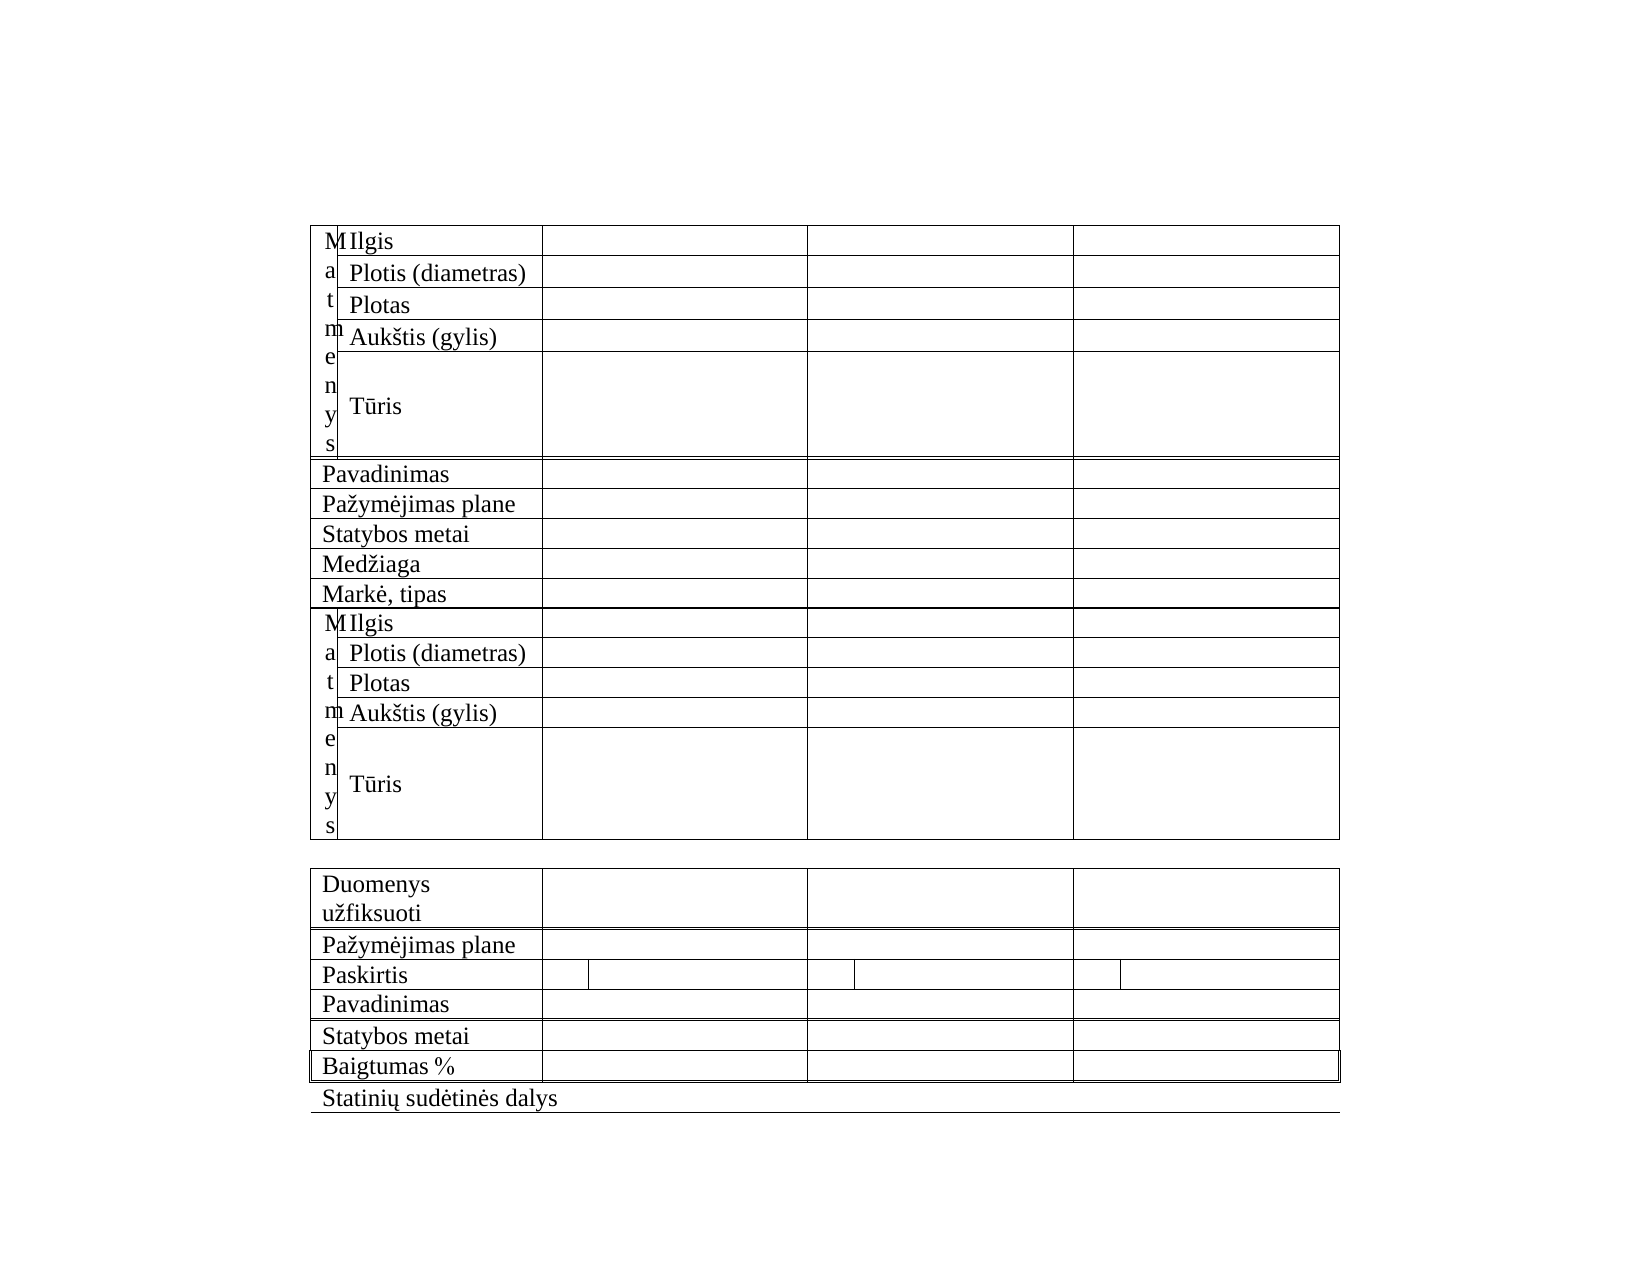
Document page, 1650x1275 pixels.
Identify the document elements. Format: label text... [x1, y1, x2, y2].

table_cell [808, 990, 1073, 1018]
table_cell Pavadinimas [311, 460, 542, 488]
table_cell [1074, 489, 1339, 518]
table_header [808, 869, 1073, 927]
table_cell [543, 1051, 807, 1080]
table_header [1074, 869, 1339, 927]
table_cell [1074, 579, 1339, 607]
table_cell Baigtumas  [312, 1051, 542, 1080]
table_cell Tūris [338, 728, 542, 838]
table_cell Plotas [338, 668, 542, 697]
table_cell [543, 609, 807, 637]
table_cell [543, 288, 807, 319]
table_cell Paskirtis [311, 960, 542, 988]
table_cell [808, 930, 1073, 959]
table_cell [855, 960, 1073, 988]
table_cell Statinių sudėtinės dalys [311, 1083, 1339, 1112]
table_cell [808, 352, 1073, 456]
table_cell [808, 549, 1073, 578]
table_cell Markė, tipas [311, 579, 542, 607]
table_cell Tūris [338, 352, 542, 456]
table_cell [808, 609, 1073, 637]
table_cell [543, 256, 807, 287]
table_cell [808, 489, 1073, 518]
table_cell [1074, 549, 1339, 578]
table_cell [543, 579, 807, 607]
table_cell Aukštis (gylis) [338, 320, 542, 351]
table_cell [543, 668, 807, 697]
table_cell [808, 288, 1073, 319]
table_cell [543, 638, 807, 667]
table_cell [808, 579, 1073, 607]
table_cell [1074, 638, 1339, 667]
table_cell [1074, 960, 1120, 988]
table_cell [543, 352, 807, 456]
table_cell [808, 320, 1073, 351]
table_cell [1074, 1021, 1339, 1050]
table_cell Aukštis (gylis) [338, 698, 542, 727]
table_cell [1074, 728, 1339, 838]
table_cell [543, 728, 807, 838]
table_cell [543, 698, 807, 727]
table_cell Matmenys [311, 226, 337, 456]
table_cell [1074, 226, 1339, 255]
table_cell [1074, 668, 1339, 697]
table_cell Statybos metai [311, 519, 542, 548]
table_cell Matmenys [311, 609, 337, 838]
table_cell [1074, 352, 1339, 456]
table_cell [808, 1051, 1073, 1080]
table_cell Ilgis [338, 609, 542, 637]
table_cell [1121, 960, 1339, 988]
table_cell [808, 668, 1073, 697]
table_cell [1074, 609, 1339, 637]
table_cell [543, 226, 807, 255]
table_cell [808, 226, 1073, 255]
table_cell [543, 549, 807, 578]
table_cell [543, 460, 807, 488]
table_cell Plotas [338, 288, 542, 319]
table_cell [1074, 320, 1339, 351]
table_cell [808, 256, 1073, 287]
table_cell [808, 960, 854, 988]
table_cell [543, 990, 807, 1018]
table_cell [1074, 288, 1339, 319]
table_cell [1074, 930, 1339, 959]
table_cell [808, 519, 1073, 548]
table_cell [1074, 460, 1339, 488]
table_cell [808, 698, 1073, 727]
table_cell [808, 728, 1073, 838]
table_header [543, 869, 807, 927]
table_cell [1074, 1051, 1338, 1080]
table_cell [1074, 256, 1339, 287]
table_cell Pavadinimas [311, 990, 542, 1018]
table_cell [808, 638, 1073, 667]
table_cell Pažymėjimas plane [311, 930, 542, 959]
table_header Duomenys užfiksuoti [311, 869, 542, 927]
table_cell [543, 960, 588, 988]
table_cell [1074, 519, 1339, 548]
table_cell [808, 1021, 1073, 1050]
table_cell Medžiaga [311, 549, 542, 578]
table_cell [543, 930, 807, 959]
table_cell Plotis (diametras) [338, 256, 542, 287]
table_cell [543, 489, 807, 518]
table_cell [543, 1021, 807, 1050]
table_cell [1074, 698, 1339, 727]
table_cell Ilgis [338, 226, 542, 255]
table_cell [543, 320, 807, 351]
table_cell [1074, 990, 1339, 1018]
table_cell [589, 960, 807, 988]
table_cell [808, 460, 1073, 488]
table_cell [543, 519, 807, 548]
table_cell Statybos metai [311, 1021, 542, 1050]
table_cell Pažymėjimas plane [311, 489, 542, 518]
table_cell Plotis (diametras) [338, 638, 542, 667]
